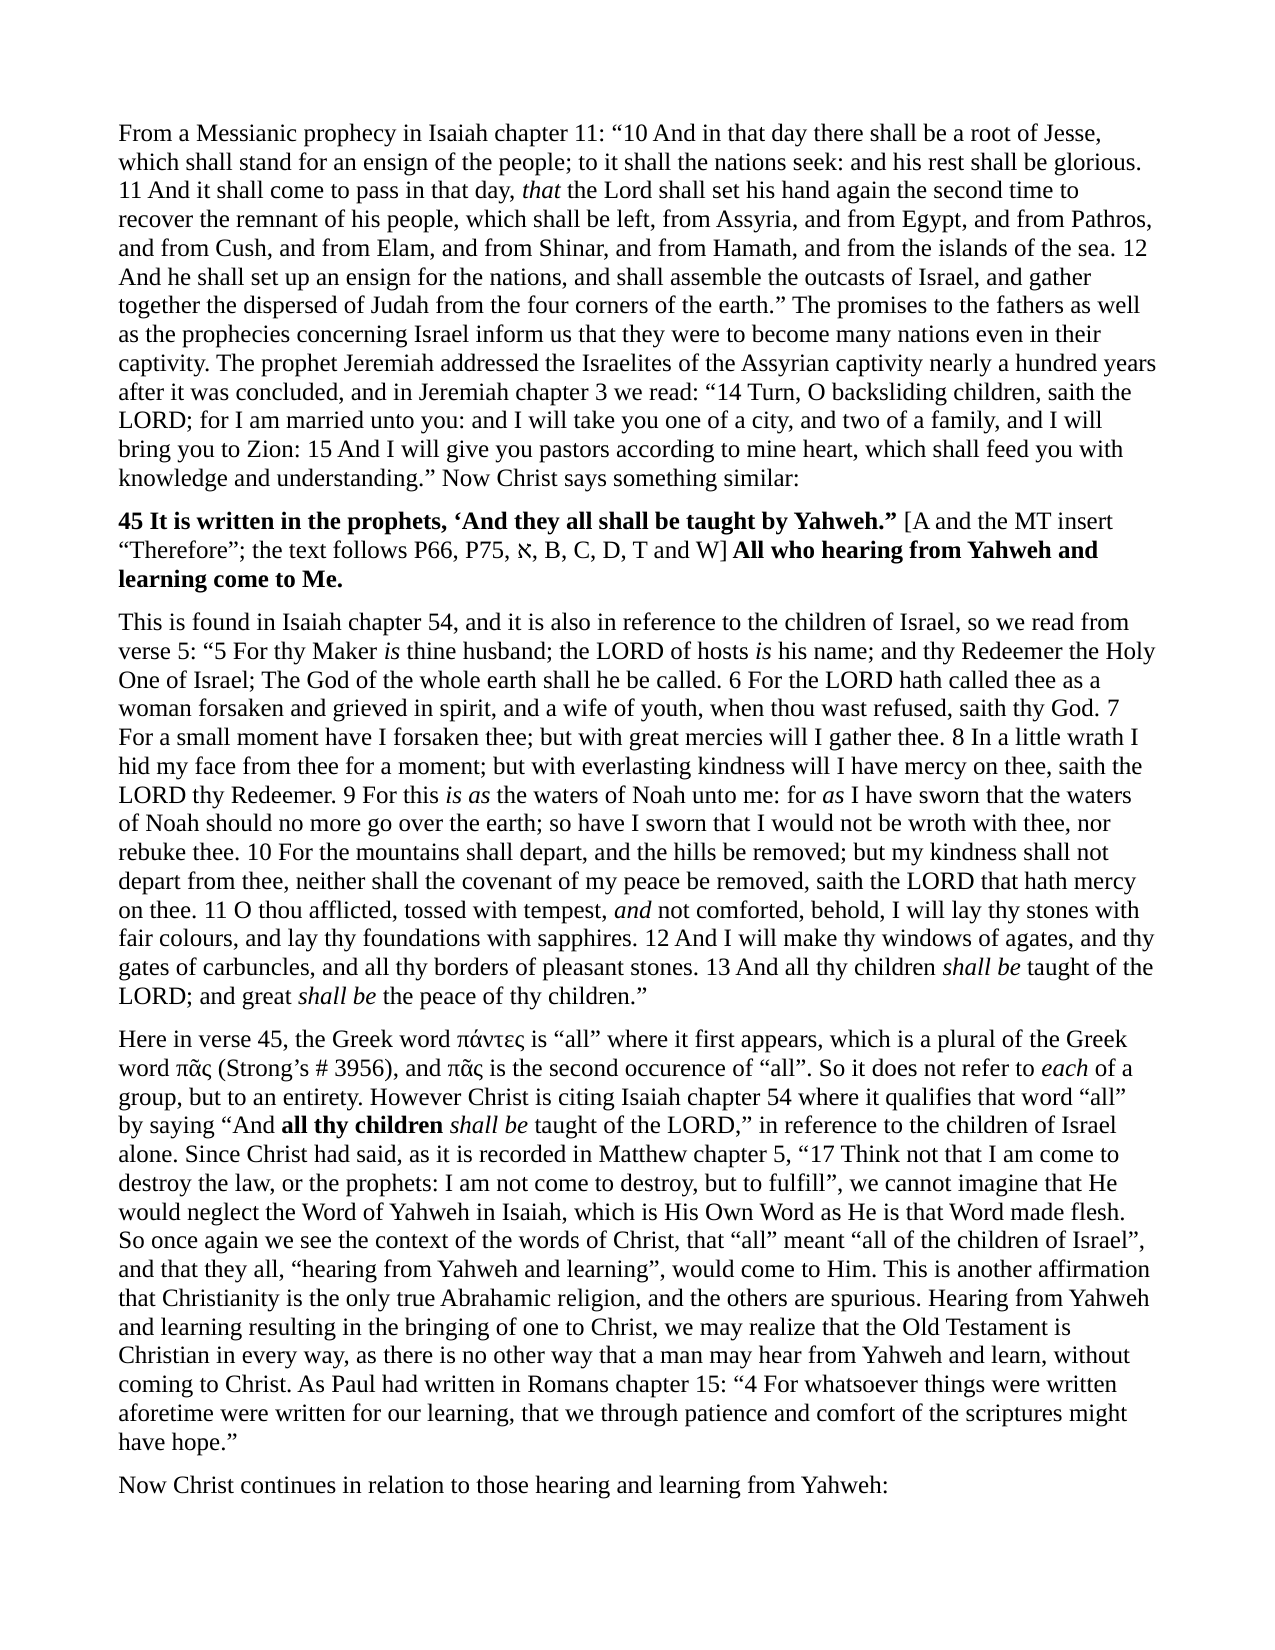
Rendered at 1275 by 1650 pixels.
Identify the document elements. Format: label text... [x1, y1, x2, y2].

text 45 It is written in the prophets, ‘And they all shall be taught by Yahweh.” [A and the MT insert “Therefore”; the text follows P66, P75, א, B, C, D, T and W] All who hearing from Yahweh and learning come to Me. [118, 506, 1157, 593]
text Here in verse 45, the Greek word πάντες is “all” where it first appears, which is a plural of the Greek word πᾶς (Strong’s # 3956), and πᾶς is the second occurence of “all”. So it does not refer to each of a group, but to an entirety. However Christ is citing Isaiah chapter 54 where it qualifies that word “all” by saying “And all thy children shall be taught of the LORD,” in reference to the children of Israel alone. Since Christ had said, as it is recorded in Matthew chapter 5, “17 Think not that I am come to destroy the law, or the prophets: I am not come to destroy, but to fulfill”, we cannot imagine that He would neglect the Word of Yahweh in Isaiah, which is His Own Word as He is that Word made flesh. So once again we see the context of the words of Christ, that “all” meant “all of the children of Israel”, and that they all, “hearing from Yahweh and learning”, would come to Him. This is another affirmation that Christianity is the only true Abrahamic religion, and the others are spurious. Hearing from Yahweh and learning resulting in the bringing of one to Christ, we may realize that the Old Testament is Christian in every way, as there is no other way that a man may hear from Yahweh and learn, without coming to Christ. As Paul had written in Romans chapter 15: “4 For whatsoever things were written aforetime were written for our learning, that we through patience and comfort of the scriptures might have hope.” [118, 1024, 1157, 1456]
text Now Christ continues in relation to those hearing and learning from Yahweh: [118, 1470, 1157, 1499]
text This is found in Isaiah chapter 54, and it is also in reference to the children of Israel, so we read from verse 5: “5 For thy Maker is thine husband; the LORD of hosts is his name; and thy Redeemer the Holy One of Israel; The God of the whole earth shall he be called. 6 For the LORD hath called thee as a woman forsaken and grieved in spirit, and a wife of youth, when thou wast refused, saith thy God. 7 For a small moment have I forsaken thee; but with great mercies will I gather thee. 8 In a little wrath I hid my face from thee for a moment; but with everlasting kindness will I have mercy on thee, saith the LORD thy Redeemer. 9 For this is as the waters of Noah unto me: for as I have sworn that the waters of Noah should no more go over the earth; so have I sworn that I would not be wroth with thee, nor rebuke thee. 10 For the mountains shall depart, and the hills be removed; but my kindness shall not depart from thee, neither shall the covenant of my peace be removed, saith the LORD that hath mercy on thee. 11 O thou afflicted, tossed with tempest, and not comforted, behold, I will lay thy stones with fair colours, and lay thy foundations with sapphires. 12 And I will make thy windows of agates, and thy gates of carbuncles, and all thy borders of pleasant stones. 13 And all thy children shall be taught of the LORD; and great shall be the peace of thy children.” [118, 607, 1157, 1010]
text From a Messianic prophecy in Isaiah chapter 11: “10 And in that day there shall be a root of Jesse, which shall stand for an ensign of the people; to it shall the nations seek: and his rest shall be glorious. 11 And it shall come to pass in that day, that the Lord shall set his hand again the second time to recover the remnant of his people, which shall be left, from Assyria, and from Egypt, and from Pathros, and from Cush, and from Elam, and from Shinar, and from Hamath, and from the islands of the sea. 12 And he shall set up an ensign for the nations, and shall assemble the outcasts of Israel, and gather together the dispersed of Judah from the four corners of the earth.” The promises to the fathers as well as the prophecies concerning Israel inform us that they were to become many nations even in their captivity. The prophet Jeremiah addressed the Israelites of the Assyrian captivity nearly a hundred years after it was concluded, and in Jeremiah chapter 3 we read: “14 Turn, O backsliding children, saith the LORD; for I am married unto you: and I will take you one of a city, and two of a family, and I will bring you to Zion: 15 And I will give you pastors according to mine heart, which shall feed you with knowledge and understanding.” Now Christ says something similar: [118, 118, 1157, 492]
